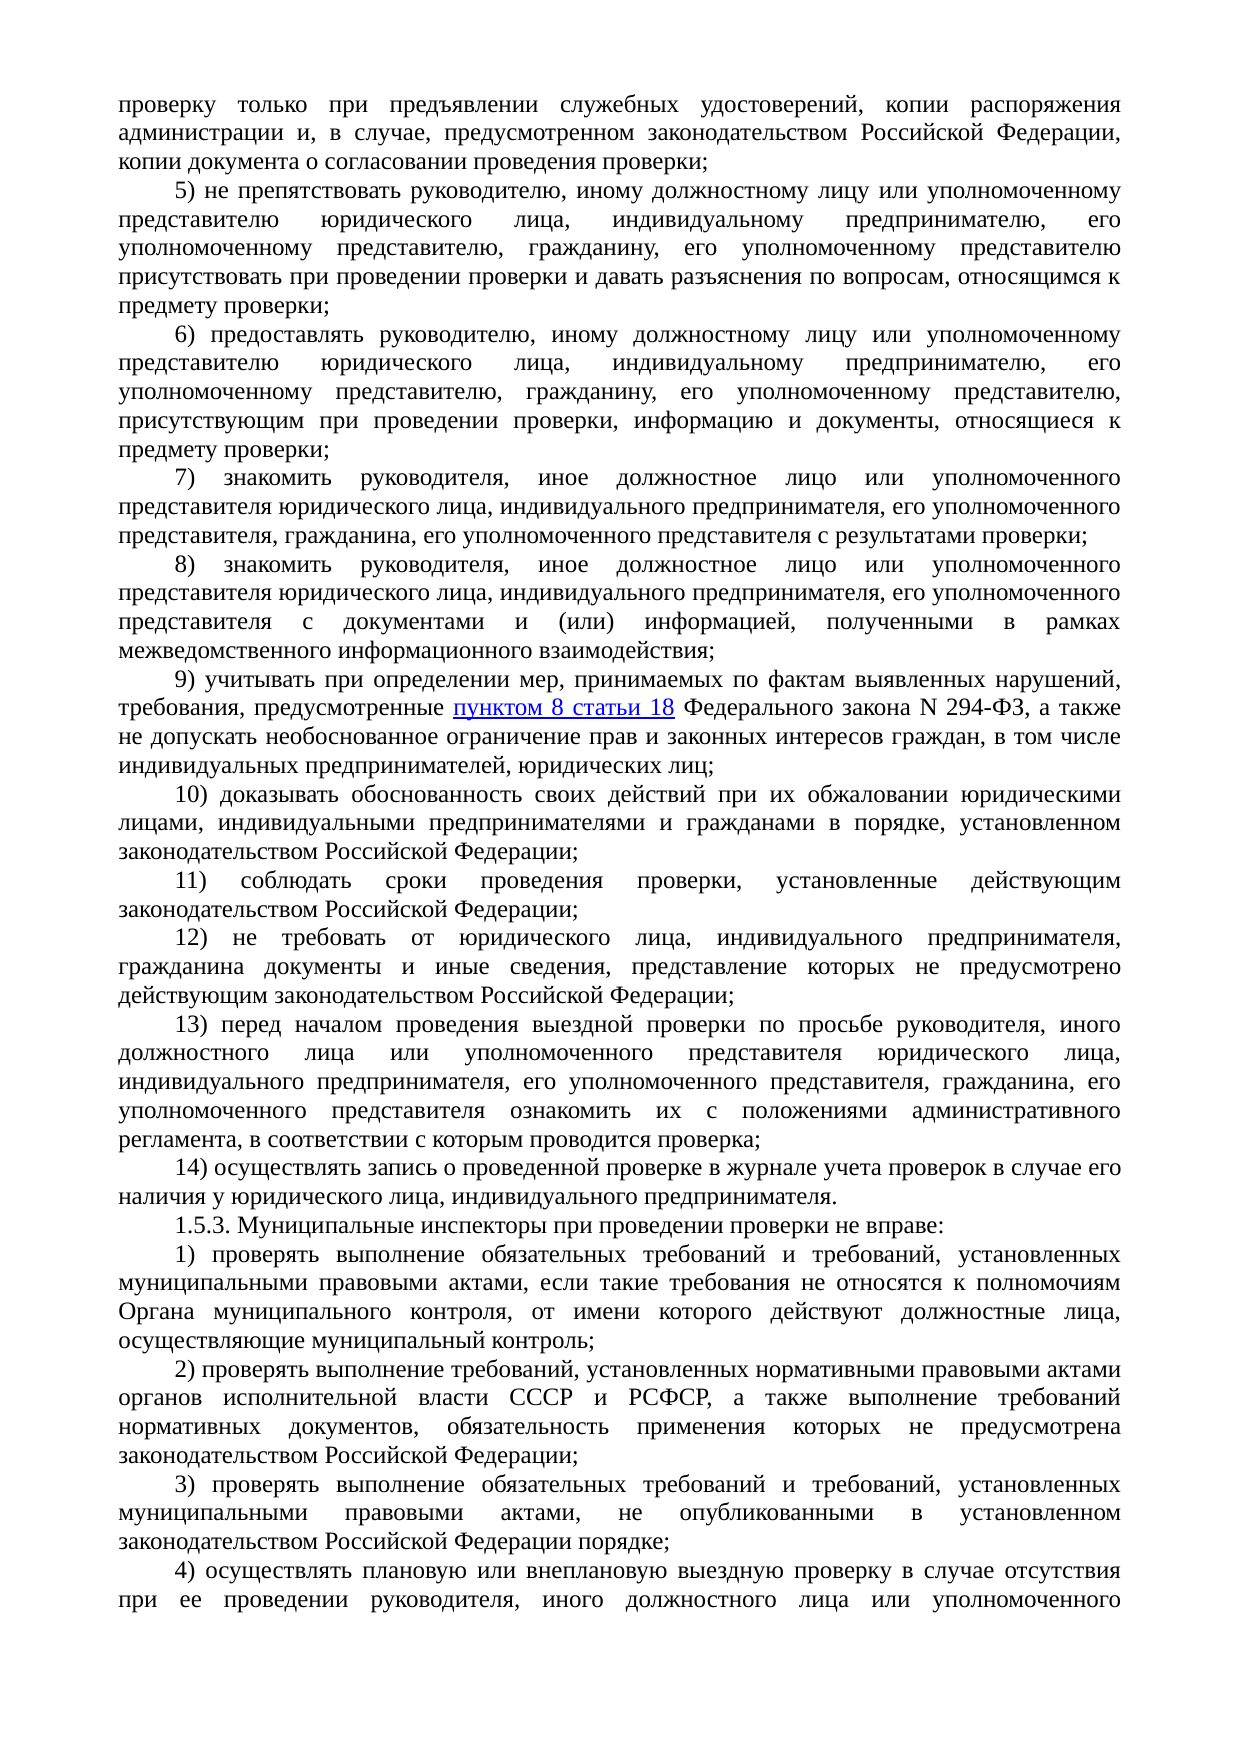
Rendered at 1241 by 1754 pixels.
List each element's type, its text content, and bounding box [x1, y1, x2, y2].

text 7) знакомить руководителя, иное должностное лицо или уполномоченного представителя юридического лица, индивидуального предпринимателя, его уполномоченного представителя, гражданина, его уполномоченного представителя с результатами проверки; [118, 462, 1122, 549]
text 4) осуществлять плановую или внеплановую выездную проверку в случае отсутствия при ее проведении руководителя, иного должностного лица или уполномоченного [118, 1555, 1122, 1612]
text 14) осуществлять запись о проведенной проверке в журнале учета проверок в случае его наличия у юридического лица, индивидуального предпринимателя. [118, 1152, 1122, 1210]
text проверку только при предъявлении служебных удостоверений, копии распоряжения администрации и, в случае, предусмотренном законодательством Российской Федерации, копии документа о согласовании проведения проверки; [118, 89, 1122, 175]
text 8) знакомить руководителя, иное должностное лицо или уполномоченного представителя юридического лица, индивидуального предпринимателя, его уполномоченного представителя с документами и (или) информацией, полученными в рамках межведомственного информационного взаимодействия; [118, 549, 1122, 664]
text 1.5.3. Муниципальные инспекторы при проведении проверки не вправе: [118, 1210, 1122, 1239]
text 6) предоставлять руководителю, иному должностному лицу или уполномоченному представителю юридического лица, индивидуальному предпринимателю, его уполномоченному представителю, гражданину, его уполномоченному представителю, присутствующим при проведении проверки, информацию и документы, относящиеся к предмету проверки; [118, 319, 1122, 462]
text 13) перед началом проведения выездной проверки по просьбе руководителя, иного должностного лица или уполномоченного представителя юридического лица, индивидуального предпринимателя, его уполномоченного представителя, гражданина, его уполномоченного представителя ознакомить их с положениями административного регламента, в соответствии с которым проводится проверка; [118, 1009, 1122, 1152]
text 10) доказывать обоснованность своих действий при их обжаловании юридическими лицами, индивидуальными предпринимателями и гражданами в порядке, установленном законодательством Российской Федерации; [118, 779, 1122, 865]
text 11) соблюдать сроки проведения проверки, установленные действующим законодательством Российской Федерации; [118, 865, 1122, 922]
text 9) учитывать при определении мер, принимаемых по фактам выявленных нарушений, требования, предусмотренные пунктом 8 статьи 18 Федерального закона N 294-ФЗ, а также не допускать необоснованное ограничение прав и законных интересов граждан, в том числе индивидуальных предпринимателей, юридических лиц; [118, 664, 1122, 779]
text 2) проверять выполнение требований, установленных нормативными правовыми актами органов исполнительной власти СССР и РСФСР, а также выполнение требований нормативных документов, обязательность применения которых не предусмотрена законодательством Российской Федерации; [118, 1354, 1122, 1469]
text 12) не требовать от юридического лица, индивидуального предпринимателя, гражданина документы и иные сведения, представление которых не предусмотрено действующим законодательством Российской Федерации; [118, 922, 1122, 1009]
text 3) проверять выполнение обязательных требований и требований, установленных муниципальными правовыми актами, не опубликованными в установленном законодательством Российской Федерации порядке; [118, 1469, 1122, 1555]
text 5) не препятствовать руководителю, иному должностному лицу или уполномоченному представителю юридического лица, индивидуальному предпринимателю, его уполномоченному представителю, гражданину, его уполномоченному представителю присутствовать при проведении проверки и давать разъяснения по вопросам, относящимся к предмету проверки; [118, 175, 1122, 319]
text 1) проверять выполнение обязательных требований и требований, установленных муниципальными правовыми актами, если такие требования не относятся к полномочиям Органа муниципального контроля, от имени которого действуют должностные лица, осуществляющие муниципальный контроль; [118, 1239, 1122, 1354]
